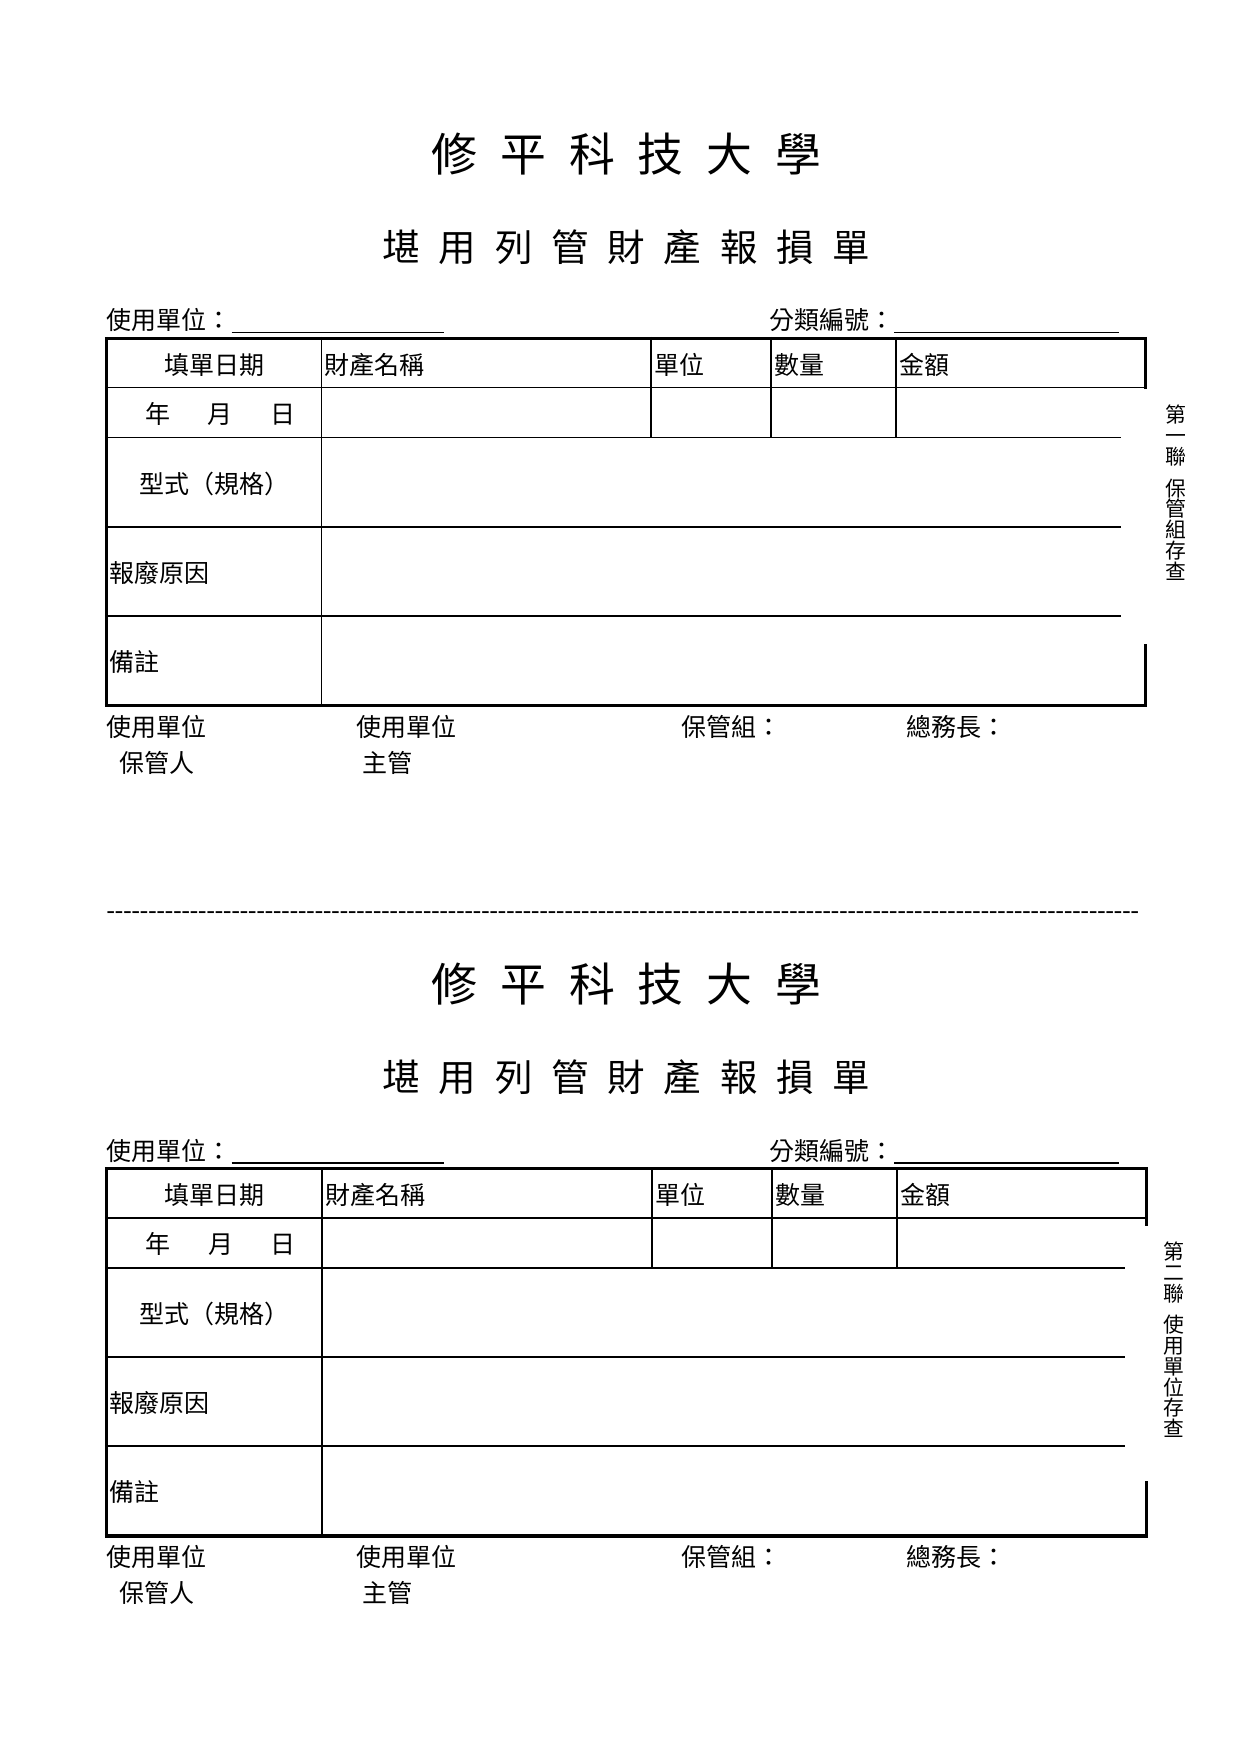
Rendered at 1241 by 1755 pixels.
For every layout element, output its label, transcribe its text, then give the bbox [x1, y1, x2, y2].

table_header 單位 [653, 1170, 771, 1217]
text 使用單位： 分類編號： [106, 301, 1146, 337]
table_cell [897, 388, 1199, 644]
table_cell [323, 1447, 1145, 1534]
table_header 數量 [773, 1170, 896, 1217]
text 使用單位 使用單位 保管組： 總務長： [106, 707, 1146, 743]
table_cell [323, 1219, 651, 1267]
table_cell 年 月 日 [108, 388, 321, 437]
table_header 金額 [897, 340, 1144, 387]
text 保管人 主管 [106, 743, 1146, 780]
table_header 單位 [652, 340, 770, 387]
table_cell 備註 [108, 617, 321, 704]
table_header 填單日期 [108, 1170, 321, 1217]
table_cell [653, 1219, 771, 1267]
table_cell 年 月 日 [108, 1219, 321, 1267]
text 堪 用 列 管 財 產 報 損 單 [106, 218, 1146, 272]
text 修 平 科 技 大 學 [106, 118, 1146, 184]
table_cell 報廢原因 [108, 1358, 321, 1445]
text 使用單位： 分類編號： [106, 1131, 1146, 1167]
table_cell [652, 388, 770, 437]
table_cell 報廢原因 [108, 528, 321, 615]
table_cell [322, 438, 1121, 526]
table_header 財產名稱 [322, 340, 650, 387]
table_cell [323, 1358, 1125, 1445]
table_cell [322, 528, 1121, 615]
table_cell [898, 1219, 1197, 1481]
table_cell 型式（規格） [108, 438, 321, 526]
text 保管人 主管 [106, 1574, 1146, 1610]
table_cell 備註 [108, 1447, 321, 1534]
table_cell [323, 1269, 1125, 1356]
text 使用單位 使用單位 保管組： 總務長： [106, 1538, 1146, 1574]
table_header 金額 [898, 1170, 1145, 1217]
table_cell [322, 388, 650, 437]
table_cell [773, 1219, 896, 1267]
text 堪 用 列 管 財 產 報 損 單 [106, 1048, 1146, 1102]
text ---------------------------------------------------------------------------------------------------------------------------- [106, 895, 1146, 923]
table_header 填單日期 [108, 340, 321, 387]
table_cell [772, 388, 895, 437]
table_header 財產名稱 [323, 1170, 651, 1217]
table_header 數量 [772, 340, 895, 387]
table_cell 型式（規格） [108, 1269, 321, 1356]
table_cell [322, 617, 1144, 704]
text 修 平 科 技 大 學 [106, 948, 1146, 1015]
